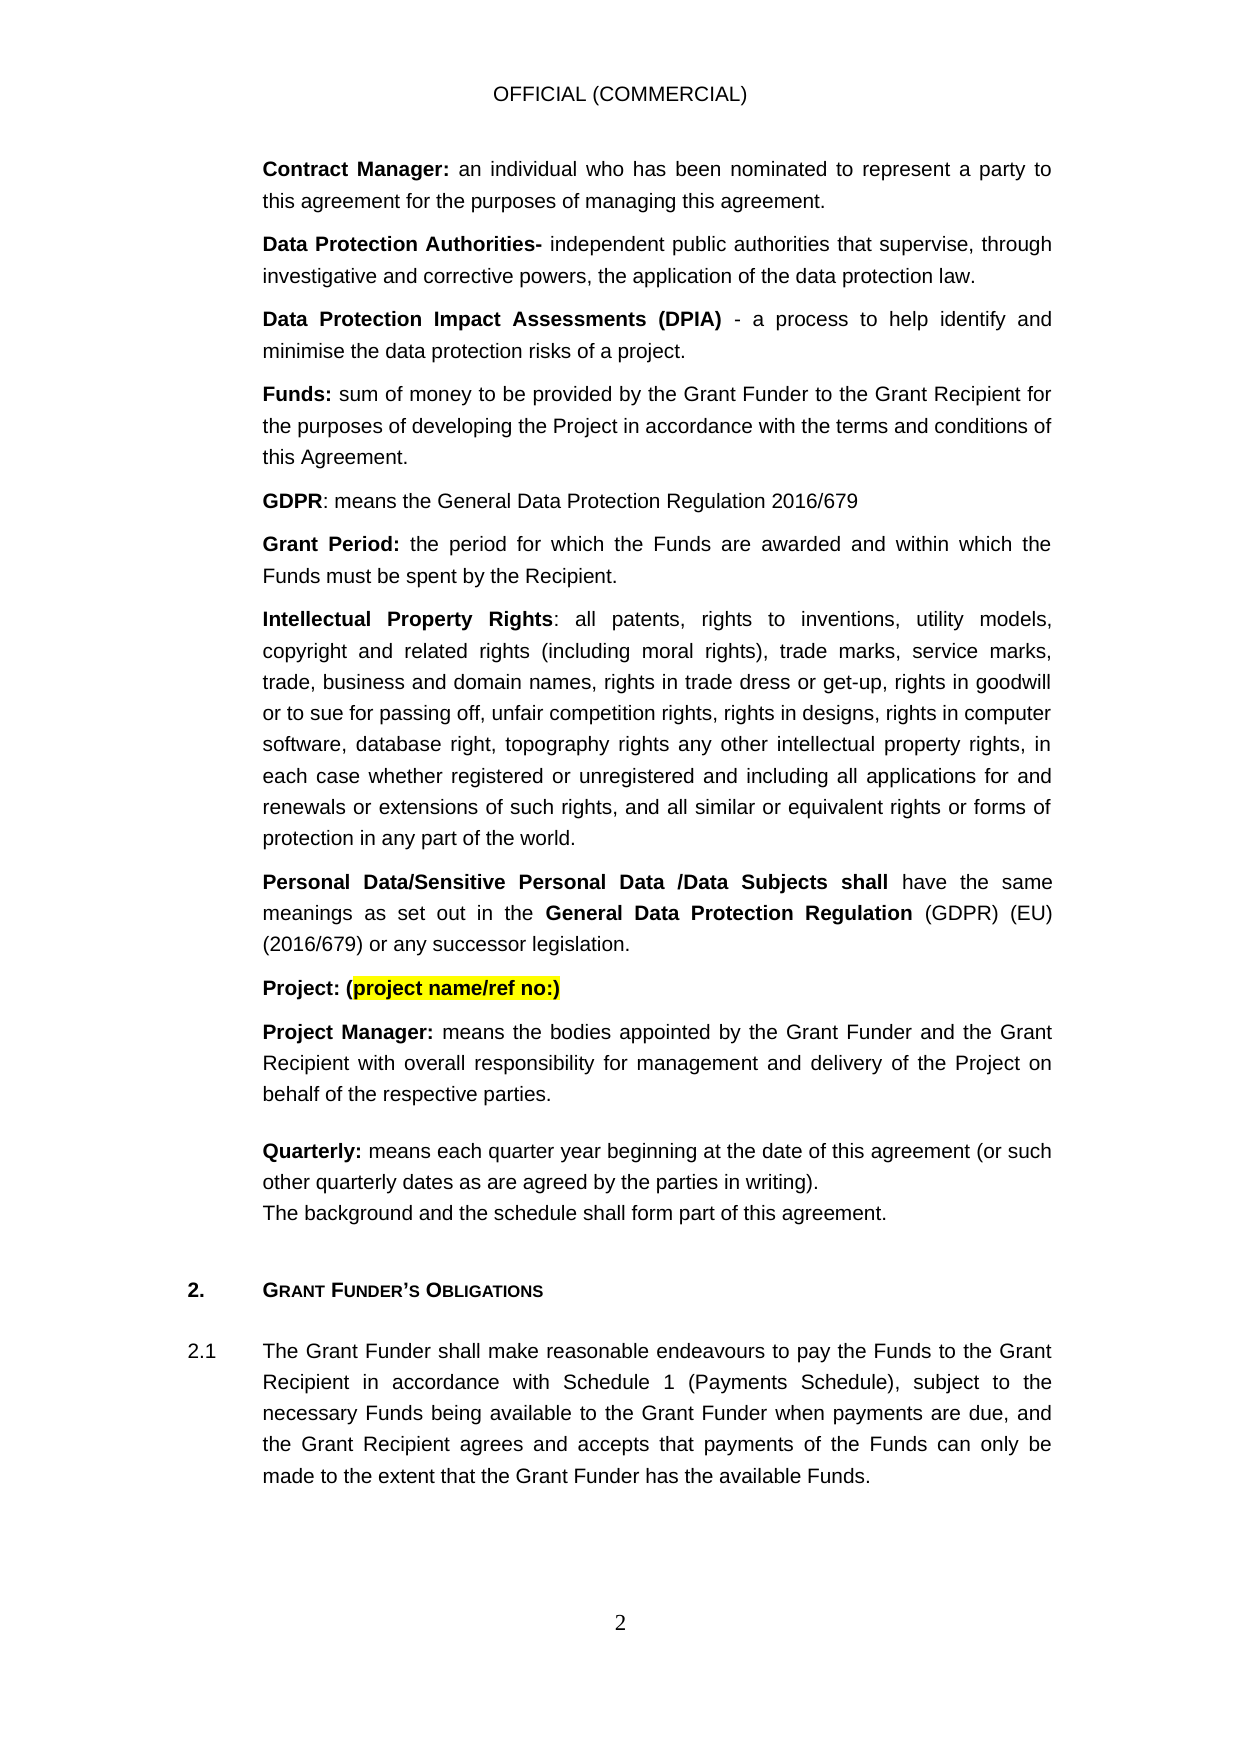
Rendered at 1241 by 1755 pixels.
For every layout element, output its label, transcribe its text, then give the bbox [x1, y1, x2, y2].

text Personal Data/Sensitive Personal Data /Data Subjects shall have the same meanings as set out in the General Data Protection Regulation (GDPR) (EU) (2016/679) or any successor legislation. [262, 862, 1053, 956]
text Project Manager: means the bodies appointed by the Grant Funder and the Grant Recipient with overall responsibility for management and delivery of the Project on behalf of the respective parties. [262, 1012, 1053, 1106]
text The background and the schedule shall form part of this agreement. [262, 1194, 1053, 1225]
text Intellectual Property Rights: all patents, rights to inventions, utility models, copyright and related rights (including moral rights), trade marks, service marks, trade, business and domain names, rights in trade dress or get-up, rights in goodwill or to sue for passing off, unfair competition rights, rights in designs, rights in computer software, database right, topography rights any other intellectual property rights, in each case whether registered or unregistered and including all applications for and renewals or extensions of such rights, and all similar or equivalent rights or forms of protection in any part of the world. [262, 600, 1053, 850]
text Quarterly: means each quarter year beginning at the date of this agreement (or such other quarterly dates as are agreed by the parties in writing). [262, 1131, 1053, 1194]
text Data Protection Impact Assessments (DPIA) - a process to help identify and minimise the data protection risks of a project. [262, 300, 1053, 362]
text Funds: sum of money to be provided by the Grant Funder to the Grant Recipient for the purposes of developing the Project in accordance with the terms and conditions of this Agreement. [262, 375, 1053, 469]
text Grant Period: the period for which the Funds are awarded and within which the Funds must be spent by the Recipient. [262, 525, 1053, 587]
text Project: (project name/ref no:) [262, 969, 1053, 1000]
text Contract Manager: an individual who has been nominated to represent a party to this agreement for the purposes of managing this agreement. [262, 150, 1053, 212]
subtitle Grant Funder’s Obligations [187, 1271, 1053, 1302]
subtitle The Grant Funder shall make reasonable endeavours to pay the Funds to the Grant Recipient in accordance with Schedule 1 (Payments Schedule), subject to the necessary Funds being available to the Grant Funder when payments are due, and the Grant Recipient agrees and accepts that payments of the Funds can only be made to the extent that the Grant Funder has the available Funds. [187, 1331, 1053, 1487]
text Data Protection Authorities- independent public authorities that supervise, through investigative and corrective powers, the application of the data protection law. [262, 225, 1053, 287]
text GDPR: means the General Data Protection Regulation 2016/679 [262, 481, 1053, 512]
